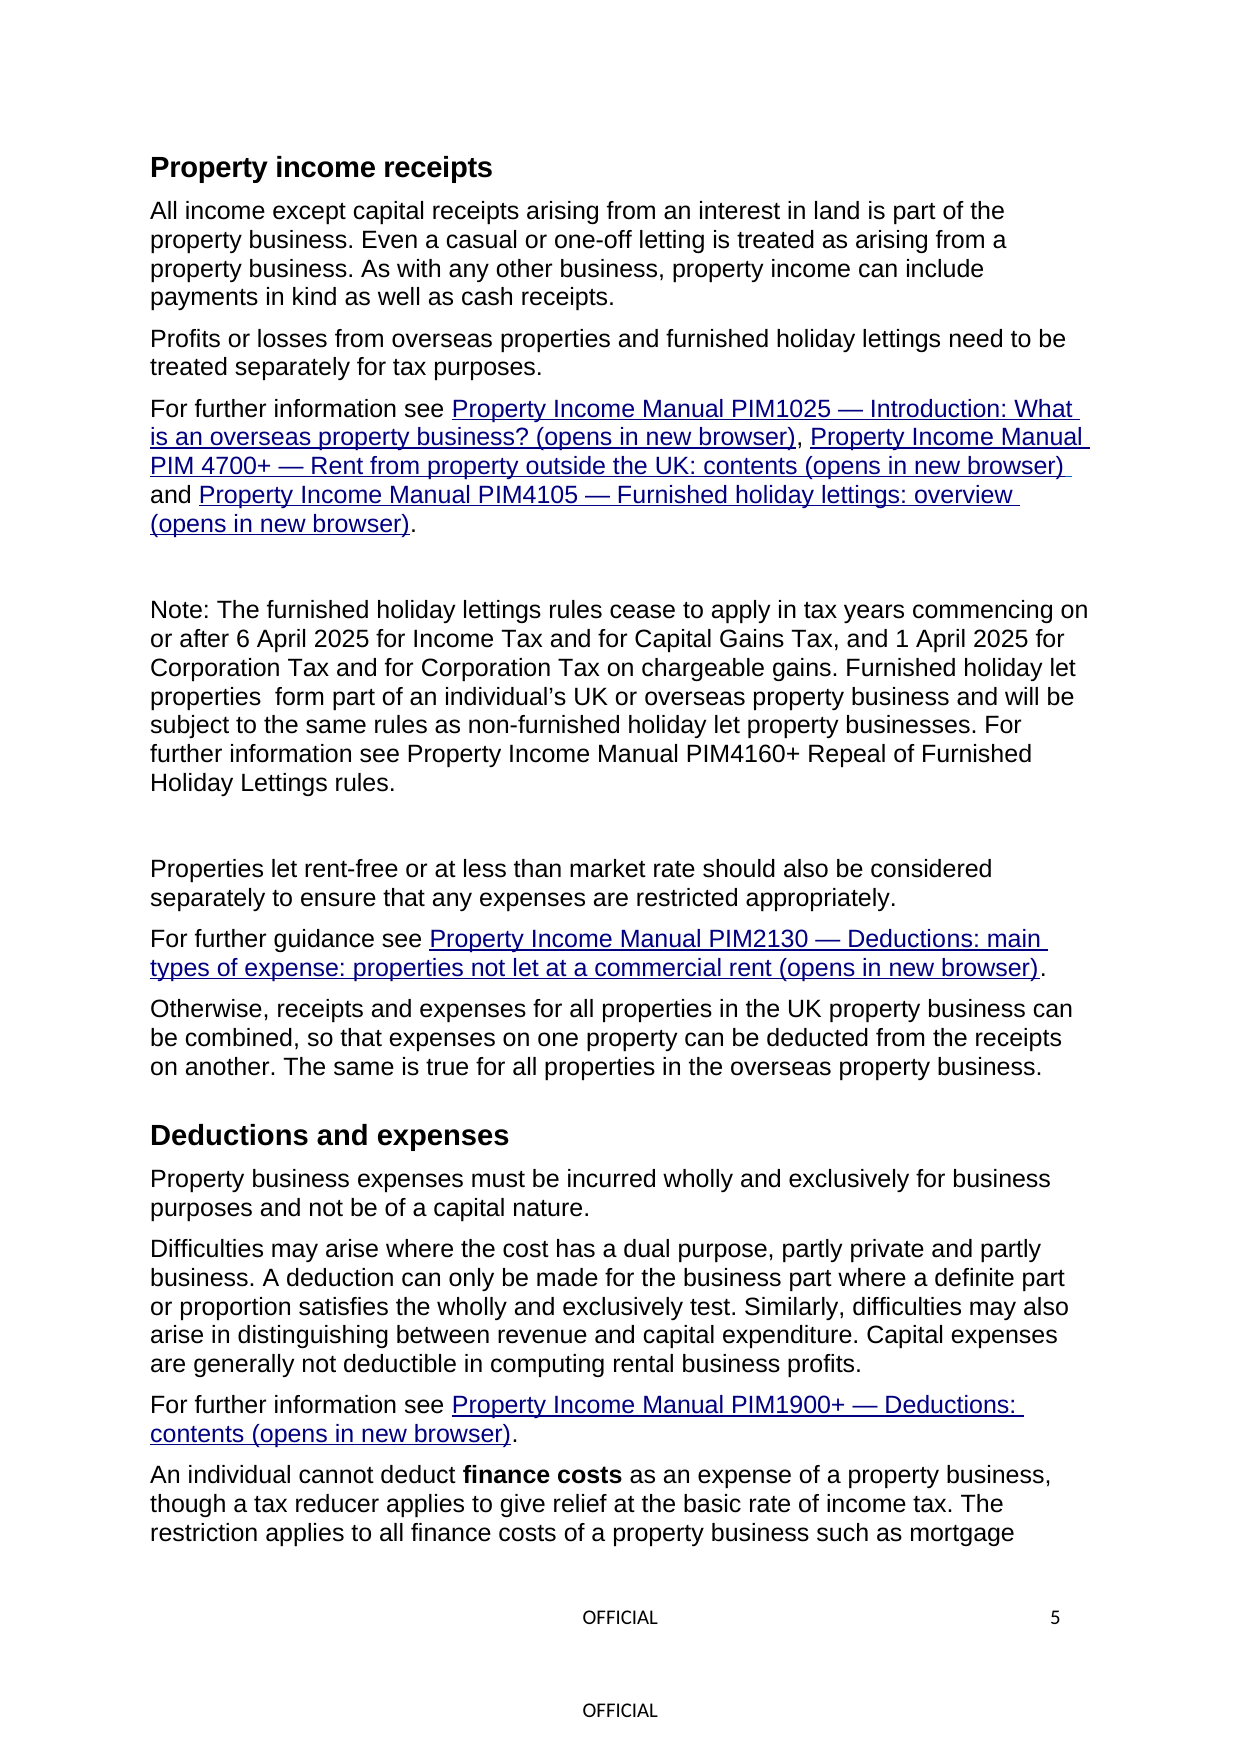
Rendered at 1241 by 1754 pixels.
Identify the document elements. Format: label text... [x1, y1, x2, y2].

text An individual cannot deduct finance costs as an expense of a property business, though a tax reducer applies to give relief at the basic rate of income tax. The restriction applies to all finance costs of a property business such as mortgage [150, 1460, 1090, 1547]
subtitle Deductions and expenses [150, 1118, 1090, 1152]
subtitle Property income receipts [150, 150, 1090, 183]
text Profits or losses from overseas properties and furnished holiday lettings need to be treated separately for tax purposes. [150, 323, 1090, 381]
text Otherwise, receipts and expenses for all properties in the UK property business can be combined, so that expenses on one property can be deducted from the receipts on another. The same is true for all properties in the overseas property business. [150, 994, 1090, 1081]
text For further information see Property Income Manual PIM1900+ — Deductions: contents (opens in new browser). [150, 1390, 1090, 1448]
text Difficulties may arise where the cost has a dual purpose, partly private and partly business. A deduction can only be made for the business part where a definite part or proportion satisfies the wholly and exclusively test. Similarly, difficulties may also arise in distinguishing between revenue and capital expenditure. Capital expenses are generally not deductible in computing rental business profits. [150, 1234, 1090, 1378]
text Property business expenses must be incurred wholly and exclusively for business purposes and not be of a capital nature. [150, 1164, 1090, 1222]
text Properties let rent-free or at less than market rate should also be considered separately to ensure that any expenses are restricted appropriately. [150, 854, 1090, 912]
text For further information see Property Income Manual PIM1025 — Introduction: What is an overseas property business? (opens in new browser), Property Income Manual PIM 4700+ — Rent from property outside the UK: contents (opens in new browser) and Property Income Manual PIM4105 — Furnished holiday lettings: overview (opens in new browser). [150, 393, 1090, 537]
text Note: The furnished holiday lettings rules cease to apply in tax years commencing on or after 6 April 2025 for Income Tax and for Capital Gains Tax, and 1 April 2025 for Corporation Tax and for Corporation Tax on chargeable gains. Furnished holiday let properties form part of an individual’s UK or overseas property business and will be subject to the same rules as non-furnished holiday let property businesses. For further information see Property Income Manual PIM4160+ Repeal of Furnished Holiday Lettings rules. [150, 595, 1090, 796]
text All income except capital receipts arising from an interest in land is part of the property business. Even a casual or one-off letting is treated as arising from a property business. As with any other business, property income can include payments in kind as well as cash receipts. [150, 196, 1090, 311]
text For further guidance see Property Income Manual PIM2130 — Deductions: main types of expense: properties not let at a commercial rent (opens in new browser). [150, 924, 1090, 982]
